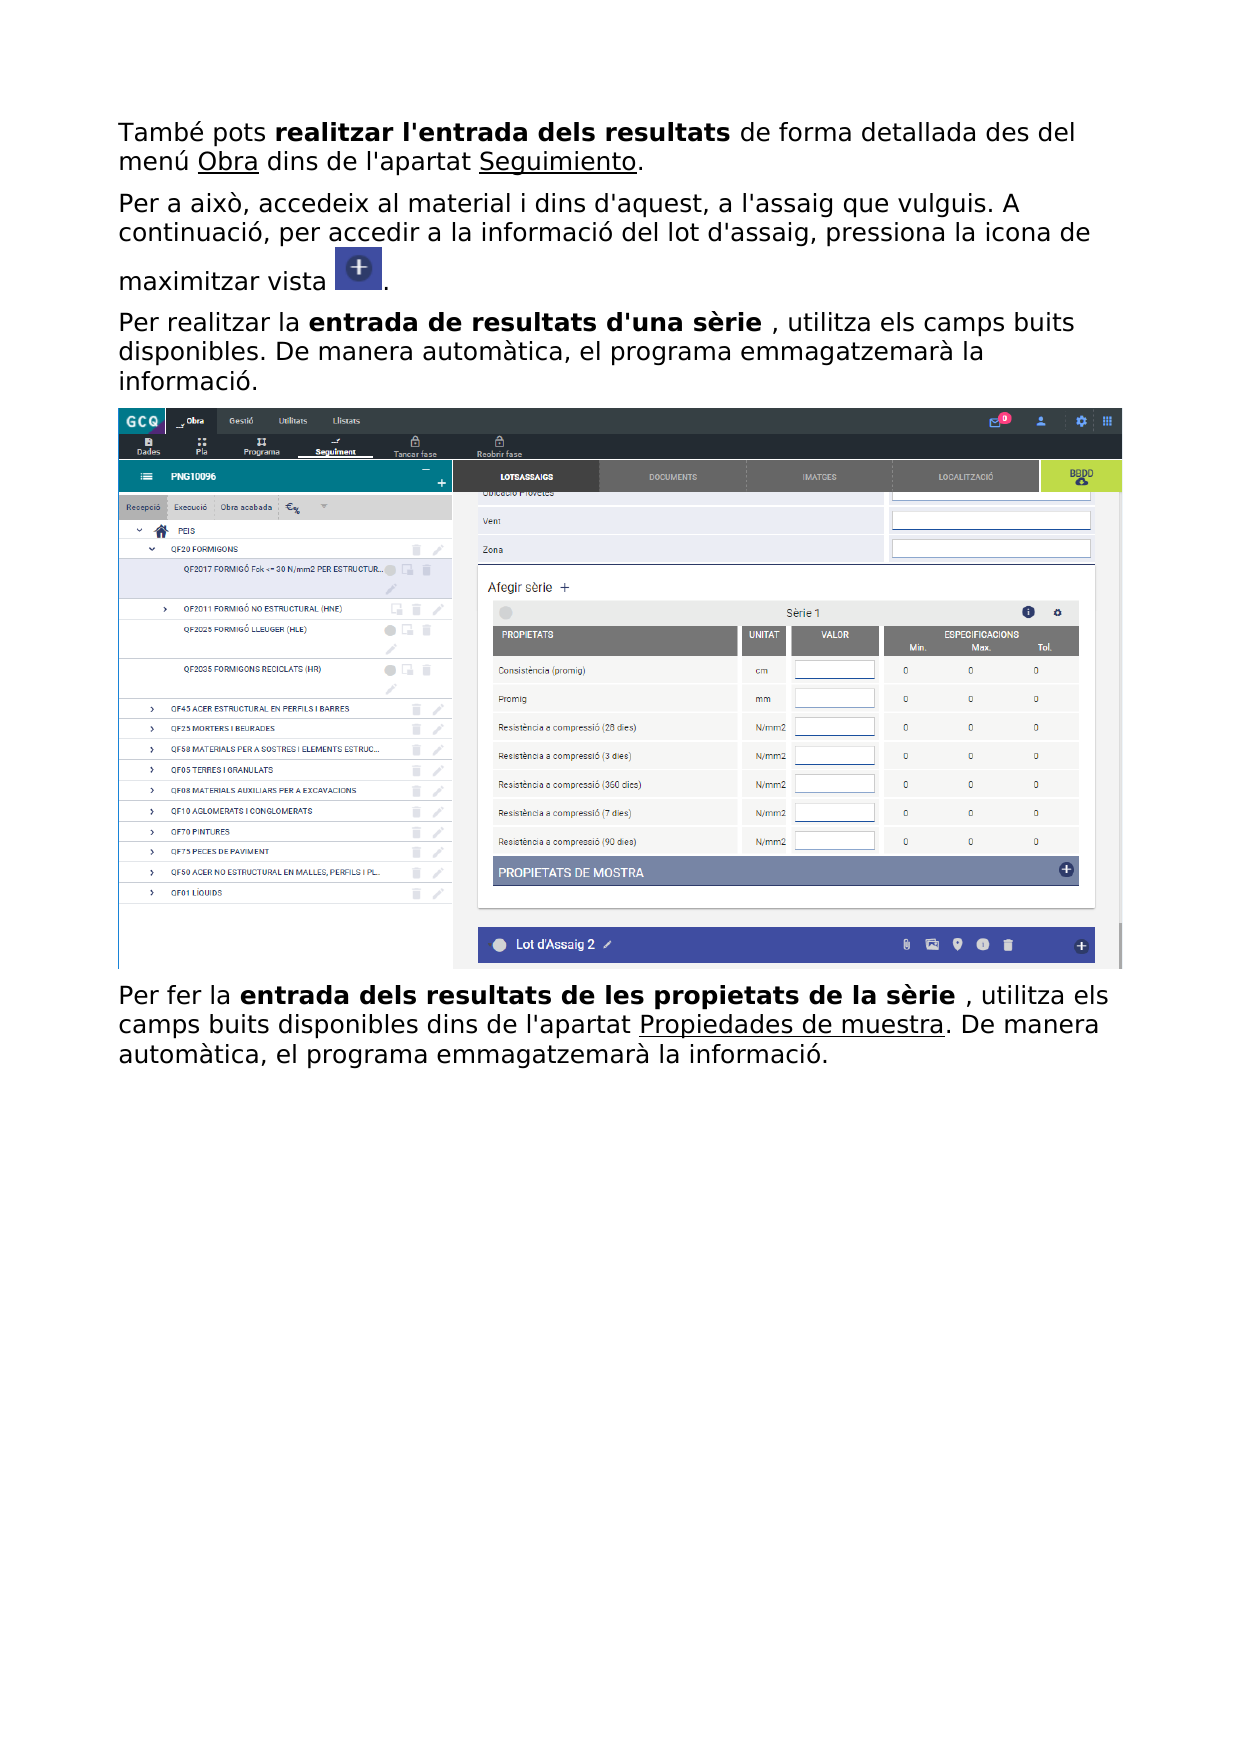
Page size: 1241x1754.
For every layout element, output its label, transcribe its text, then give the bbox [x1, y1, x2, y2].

text Per realitzar la entrada de resultats d'una sèrie , utilitza els camps buits disponibles. De manera automàtica, el programa emmagatzemarà la informació. [118, 308, 1122, 396]
text Per a això, accedeix al material i dins d'aquest, a l'assaig que vulguis. A continuació, per accedir a la informació del lot d'assaig, pressiona la icona de maximitzar vista . [118, 189, 1122, 296]
picture [335, 247, 382, 290]
text Per fer la entrada dels resultats de les propietats de la sèrie , utilitza els camps buits disponibles dins de l'apartat Propiedades de muestra. De manera automàtica, el programa emmagatzemarà la informació. [118, 982, 1122, 1069]
picture [118, 408, 1123, 969]
text També pots realitzar l'entrada dels resultats de forma detallada des del menú Obra dins de l'apartat Seguimiento. [118, 118, 1122, 176]
